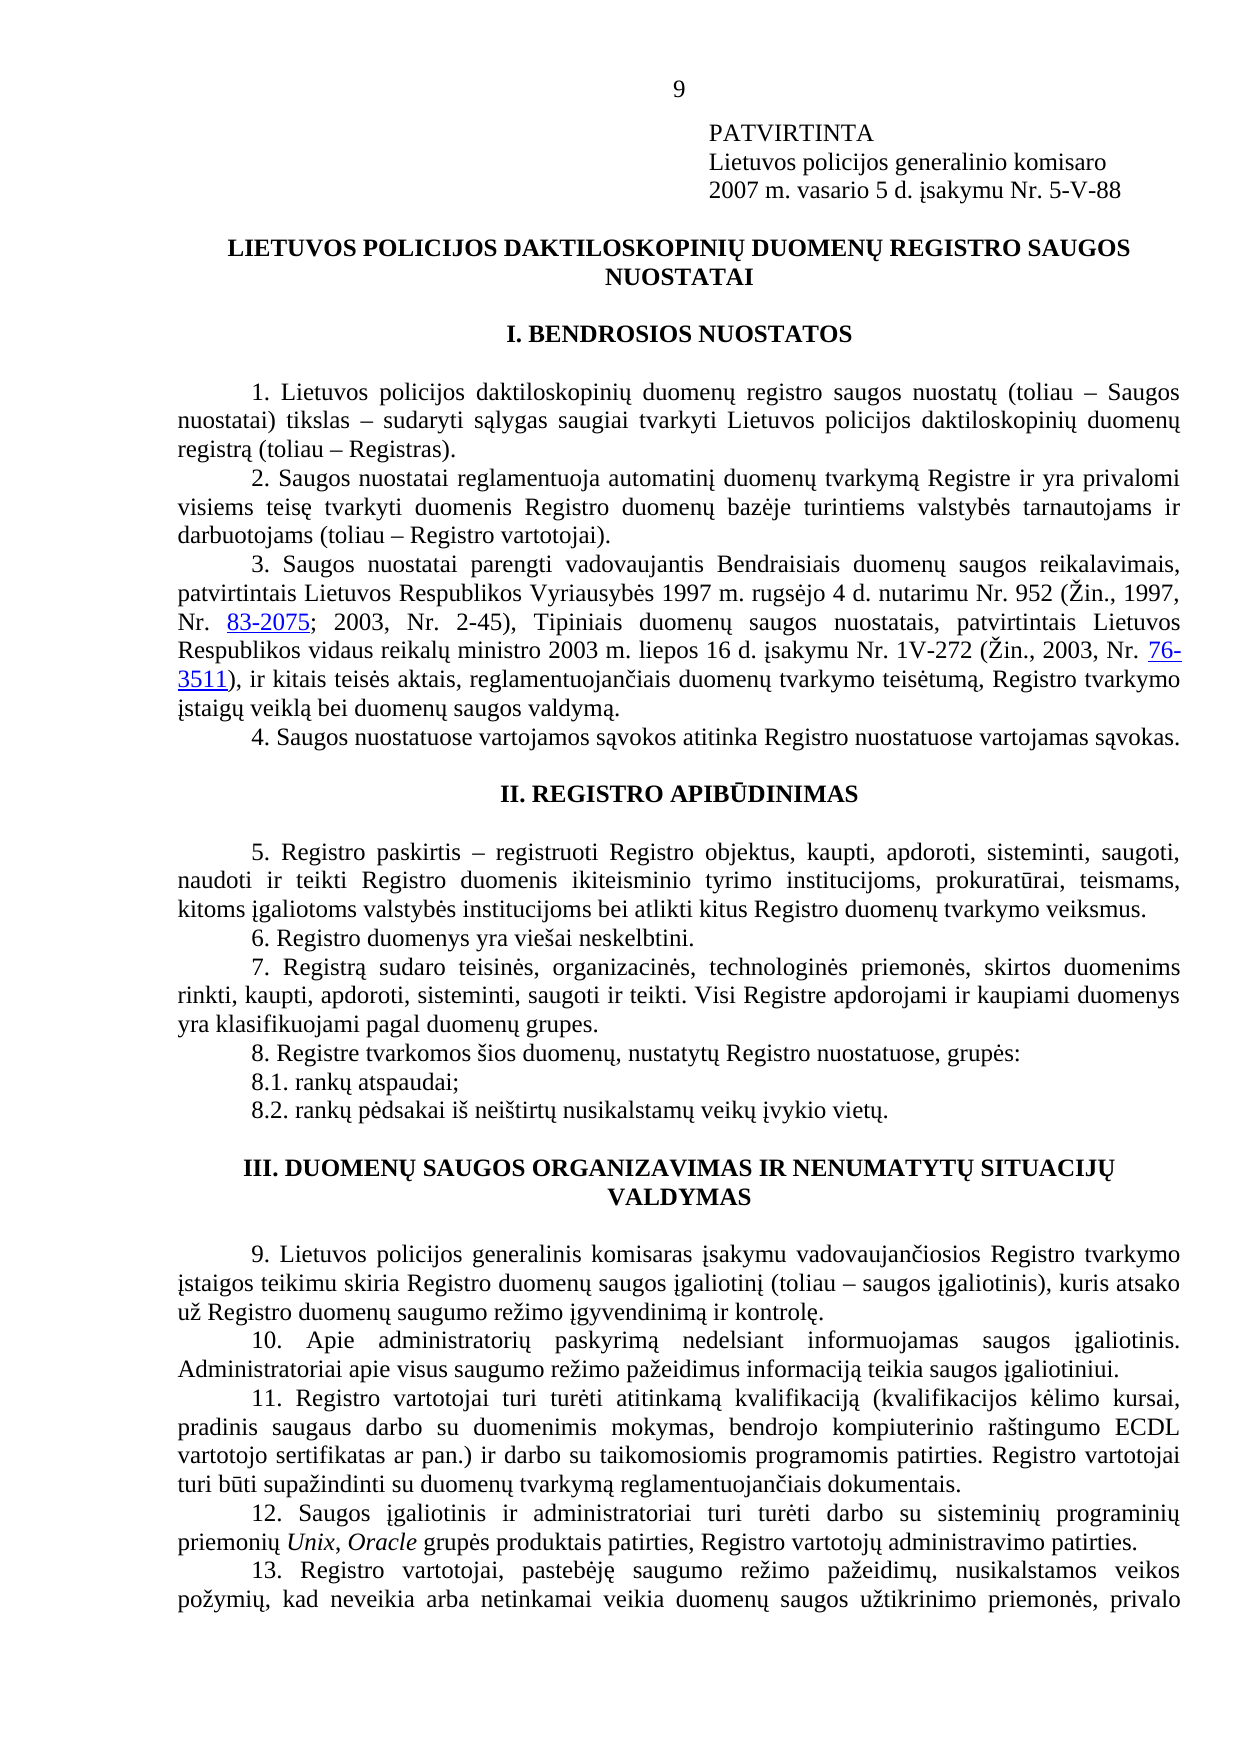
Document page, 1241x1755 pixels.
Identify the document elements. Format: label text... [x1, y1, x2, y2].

text 12. Saugos įgaliotinis ir administratoriai turi turėti darbo su sisteminių programinių priemonių Unix, Oracle grupės produktais patirties, Registro vartotojų administravimo patirties. [177, 1498, 1181, 1556]
text 3. Saugos nuostatai parengti vadovaujantis Bendraisiais duomenų saugos reikalavimais, patvirtintais Lietuvos Respublikos Vyriausybės 1997 m. rugsėjo 4 d. nutarimu Nr. 952 (Žin., 1997, Nr. 83-2075; 2003, Nr. 2-45), Tipiniais duomenų saugos nuostatais, patvirtintais Lietuvos Respublikos vidaus reikalų ministro 2003 m. liepos 16 d. įsakymu Nr. 1V-272 (Žin., 2003, Nr. 76-3511), ir kitais teisės aktais, reglamentuojančiais duomenų tvarkymo teisėtumą, Registro tvarkymo įstaigų veiklą bei duomenų saugos valdymą. [177, 549, 1181, 722]
text II. REGISTRO APIBŪDINIMAS [177, 779, 1181, 808]
text 8. Registre tvarkomos šios duomenų, nustatytų Registro nuostatuose, grupės: [177, 1038, 1181, 1067]
text 1. Lietuvos policijos daktiloskopinių duomenų registro saugos nuostatų (toliau – Saugos nuostatai) tikslas – sudaryti sąlygas saugiai tvarkyti Lietuvos policijos daktiloskopinių duomenų registrą (toliau – Registras). [177, 377, 1181, 463]
text PATVIRTINTA [709, 118, 1181, 147]
text 9. Lietuvos policijos generalinis komisaras įsakymu vadovaujančiosios Registro tvarkymo įstaigos teikimu skiria Registro duomenų saugos įgaliotinį (toliau – saugos įgaliotinis), kuris atsako už Registro duomenų saugumo režimo įgyvendinimą ir kontrolę. [177, 1239, 1181, 1326]
text 13. Registro vartotojai, pastebėję saugumo režimo pažeidimų, nusikalstamos veikos požymių, kad neveikia arba netinkamai veikia duomenų saugos užtikrinimo priemonės, privalo [177, 1556, 1181, 1613]
text 4. Saugos nuostatuose vartojamos sąvokos atitinka Registro nuostatuose vartojamas sąvokas. [177, 722, 1181, 751]
text I. BENDROSIOS NUOSTATOS [177, 319, 1181, 348]
text 11. Registro vartotojai turi turėti atitinkamą kvalifikaciją (kvalifikacijos kėlimo kursai, pradinis saugaus darbo su duomenimis mokymas, bendrojo kompiuterinio raštingumo ECDL vartotojo sertifikatas ar pan.) ir darbo su taikomosiomis programomis patirties. Registro vartotojai turi būti supažindinti su duomenų tvarkymą reglamentuojančiais dokumentais. [177, 1383, 1181, 1498]
text 5. Registro paskirtis – registruoti Registro objektus, kaupti, apdoroti, sisteminti, saugoti, naudoti ir teikti Registro duomenis ikiteisminio tyrimo institucijoms, prokuratūrai, teismams, kitoms įgaliotoms valstybės institucijoms bei atlikti kitus Registro duomenų tvarkymo veiksmus. [177, 837, 1181, 923]
text 2007 m. vasario 5 d. įsakymu Nr. 5-V-88 [709, 176, 1181, 204]
text 8.2. rankų pėdsakai iš neištirtų nusikalstamų veikų įvykio vietų. [177, 1096, 1181, 1124]
text 10. Apie administratorių paskyrimą nedelsiant informuojamas saugos įgaliotinis. Administratoriai apie visus saugumo režimo pažeidimus informaciją teikia saugos įgaliotiniui. [177, 1326, 1181, 1383]
text Lietuvos policijos generalinio komisaro [709, 147, 1181, 176]
text 8.1. rankų atspaudai; [177, 1067, 1181, 1096]
text 7. Registrą sudaro teisinės, organizacinės, technologinės priemonės, skirtos duomenims rinkti, kaupti, apdoroti, sisteminti, saugoti ir teikti. Visi Registre apdorojami ir kaupiami duomenys yra klasifikuojami pagal duomenų grupes. [177, 952, 1181, 1038]
text III. DUOMENŲ SAUGOS ORGANIZAVIMAS IR NENUMATYTŲ SITUACIJŲ VALDYMAS [177, 1153, 1181, 1211]
text 6. Registro duomenys yra viešai neskelbtini. [177, 923, 1181, 952]
text LIETUVOS POLICIJOS DAKTILOSKOPINIŲ DUOMENŲ REGISTRO SAUGOS NUOSTATAI [177, 233, 1181, 291]
text 2. Saugos nuostatai reglamentuoja automatinį duomenų tvarkymą Registre ir yra privalomi visiems teisę tvarkyti duomenis Registro duomenų bazėje turintiems valstybės tarnautojams ir darbuotojams (toliau – Registro vartotojai). [177, 463, 1181, 549]
